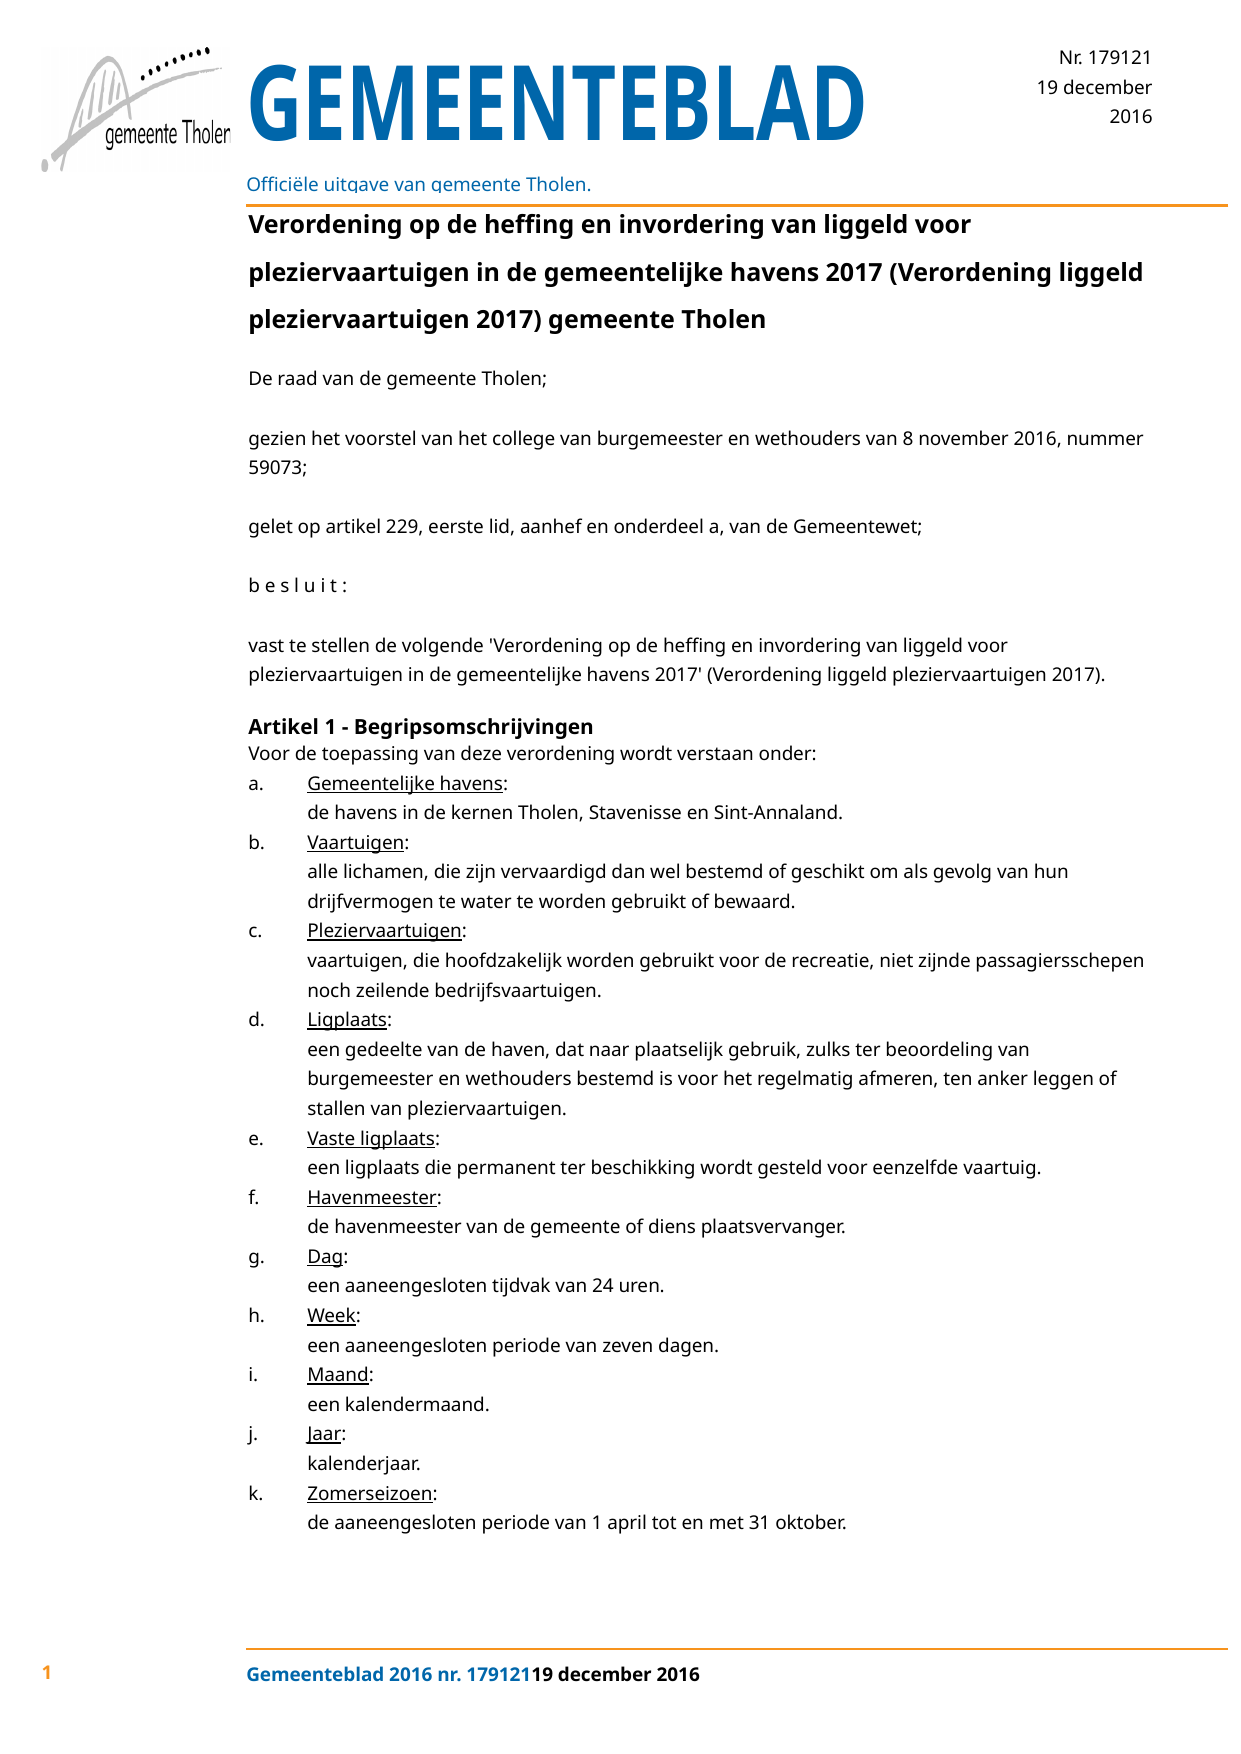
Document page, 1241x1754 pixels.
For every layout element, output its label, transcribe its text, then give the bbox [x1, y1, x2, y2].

list Pleziervaartuigen: [248, 918, 1152, 943]
text b e s l u i t : [248, 573, 1152, 598]
list de aaneengesloten periode van 1 april tot en met 31 oktober. [248, 1509, 1152, 1535]
picture [41, 47, 231, 172]
list de havens in de kernen Tholen, Stavenisse en Sint-Annaland. [248, 799, 1152, 825]
list Maand: [248, 1361, 1152, 1387]
list een aaneengesloten tijdvak van 24 uren. [248, 1273, 1152, 1298]
list Zomerseizoen: [248, 1480, 1152, 1506]
list Gemeentelijke havens: [248, 770, 1152, 796]
list alle lichamen, die zijn vervaardigd dan wel bestemd of geschikt om als gevolg van hun drijfvermogen te water te worden gebruikt of bewaard. [248, 858, 1152, 914]
list vaartuigen, die hoofdzakelijk worden gebruikt voor de recreatie, niet zijnde passagiersschepen noch zeilende bedrijfsvaartuigen. [248, 947, 1152, 1003]
list de havenmeester van de gemeente of diens plaatsvervanger. [248, 1213, 1152, 1239]
list Dag: [248, 1243, 1152, 1269]
list Vaste ligplaats: [248, 1125, 1152, 1151]
list een kalendermaand. [248, 1391, 1152, 1417]
list Week: [248, 1302, 1152, 1328]
list een gedeelte van de haven, dat naar plaatselijk gebruik, zulks ter beoordeling van burgemeester en wethouders bestemd is voor het regelmatig afmeren, ten anker leggen of stallen van pleziervaartuigen. [248, 1036, 1152, 1121]
list Vaartuigen: [248, 829, 1152, 855]
text Artikel 1 - Begripsomschrijvingen [248, 712, 1152, 740]
list een ligplaats die permanent ter beschikking wordt gesteld voor eenzelfde vaartuig. [248, 1154, 1152, 1180]
list Ligplaats: [248, 1006, 1152, 1032]
text vast te stellen de volgende 'Verordening op de heffing en invordering van liggeld voor pleziervaartuigen in de gemeentelijke havens 2017' (Verordening liggeld pleziervaartuigen 2017). [248, 632, 1152, 687]
list kalenderjaar. [248, 1450, 1152, 1476]
text Verordening op de heffing en invordering van liggeld voor pleziervaartuigen in de gemeentelijke havens 2017 (Verordening liggeld pleziervaartuigen 2017) gemeente Tholen [248, 207, 1152, 336]
text Voor de toepassing van deze verordening wordt verstaan onder: [248, 740, 1152, 766]
text gezien het voorstel van het college van burgemeester en wethouders van 8 november 2016, nummer 59073; [248, 425, 1152, 480]
text gelet op artikel 229, eerste lid, aanhef en onderdeel a, van de Gemeentewet; [248, 513, 1152, 539]
list Havenmeester: [248, 1184, 1152, 1210]
list Jaar: [248, 1421, 1152, 1446]
list een aaneengesloten periode van zeven dagen. [248, 1332, 1152, 1358]
text De raad van de gemeente Tholen; [248, 366, 1152, 391]
